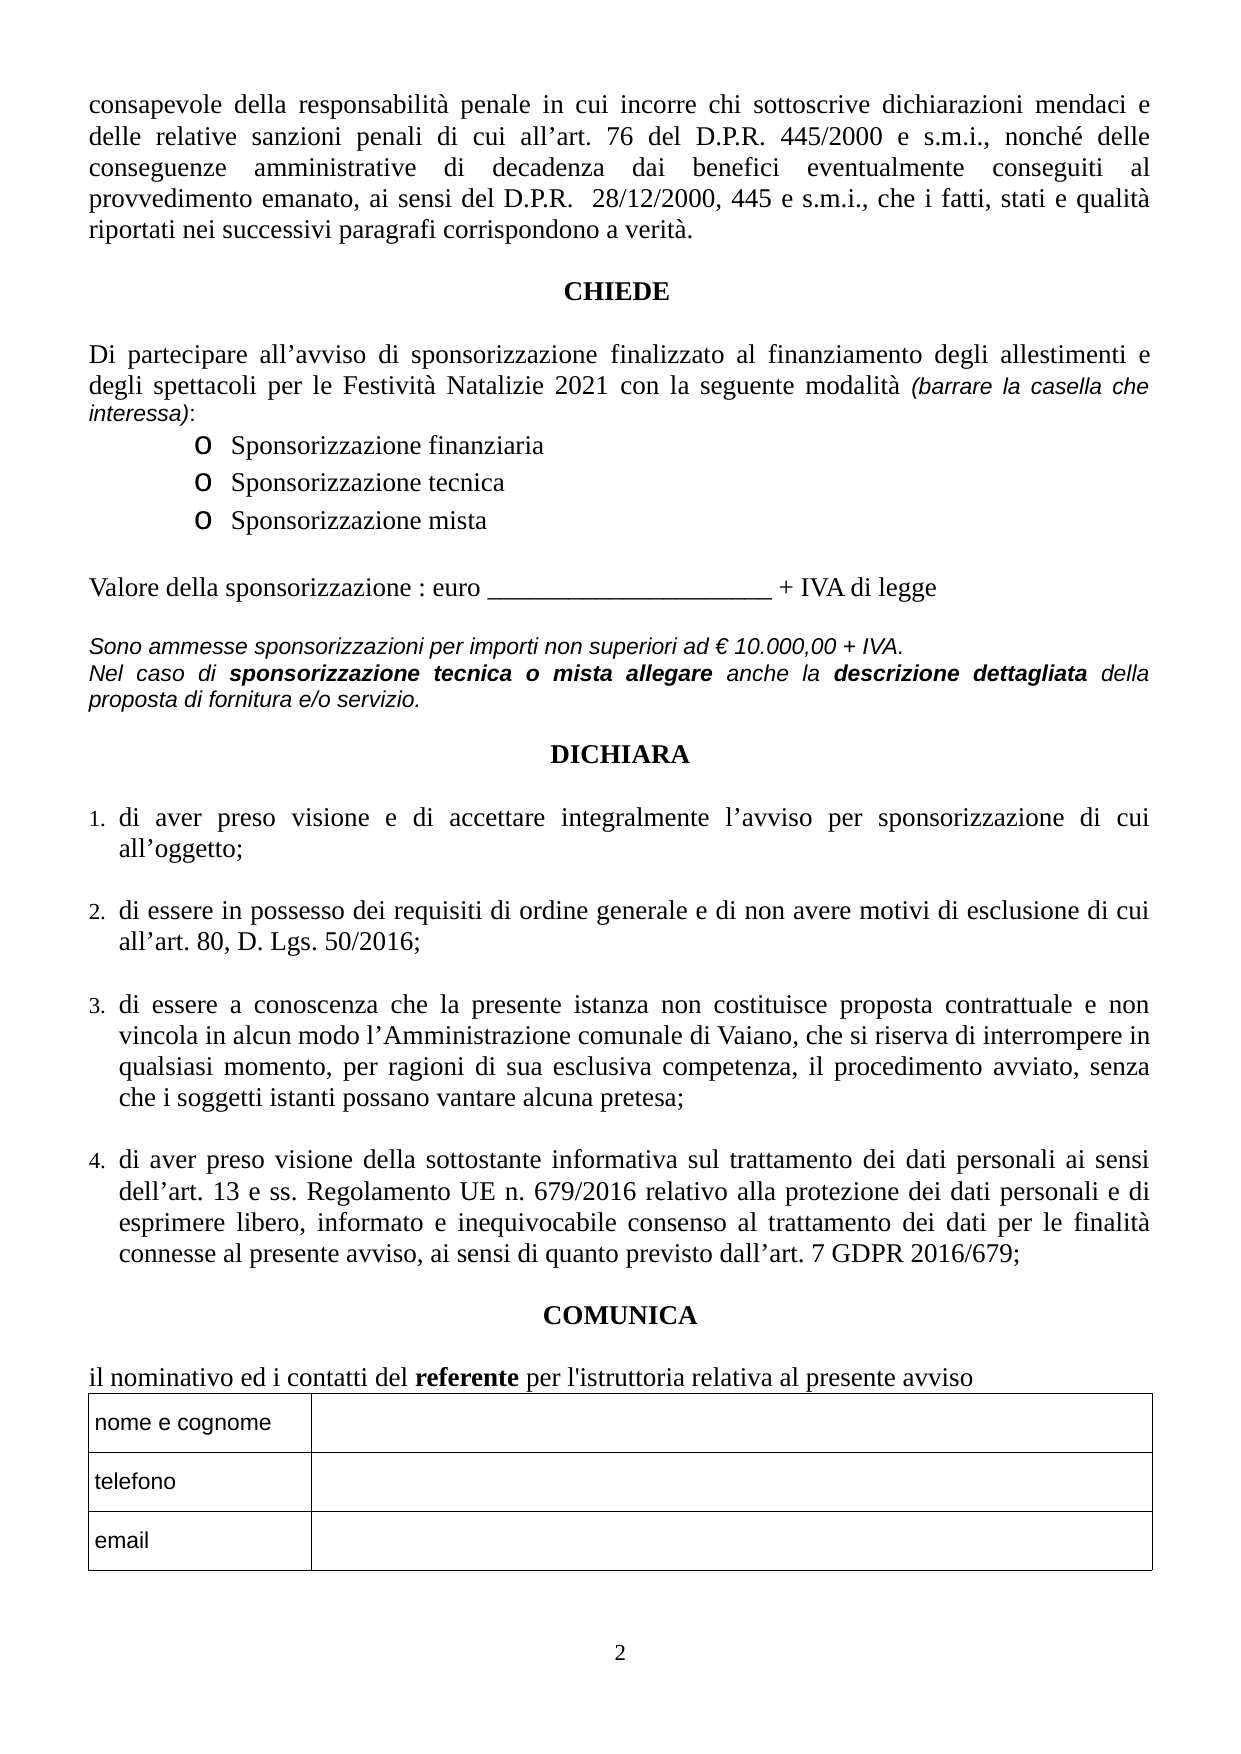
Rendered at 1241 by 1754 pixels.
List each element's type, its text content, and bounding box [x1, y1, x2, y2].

list Sponsorizzazione finanziaria [193, 426, 1152, 464]
table_cell [312, 1453, 1152, 1511]
text COMUNICA [88, 1299, 1152, 1330]
list Sponsorizzazione mista [193, 502, 1152, 540]
text Valore della sponsorizzazione : euro _____________________ + IVA di legge [88, 571, 1152, 602]
text DICHIARA [88, 739, 1152, 770]
text consapevole della responsabilità penale in cui incorre chi sottoscrive dichiarazioni mendaci e delle relative sanzioni penali di cui all’art. 76 del D.P.R. 445/2000 e s.m.i., nonché delle conseguenze amministrative di decadenza dai benefici eventualmente conseguiti al provvedimento emanato, ai sensi del D.P.R. 28/12/2000, 445 e s.m.i., che i fatti, stati e qualità riportati nei successivi paragrafi corrispondono a verità. [88, 88, 1152, 244]
table_cell telefono [89, 1453, 311, 1511]
text CHIEDE [88, 275, 1152, 307]
text Nel caso di sponsorizzazione tecnica o mista allegare anche la descrizione dettagliata della proposta di fornitura e/o servizio. [88, 659, 1152, 712]
text Di partecipare all’avviso di sponsorizzazione finalizzato al finanziamento degli allestimenti e degli spettacoli per le Festività Natalizie 2021 con la seguente modalità (barrare la casella che interessa): [88, 338, 1152, 426]
list Sponsorizzazione tecnica [193, 464, 1152, 502]
list di aver preso visione della sottostante informativa sul trattamento dei dati personali ai sensi dell’art. 13 e ss. Regolamento UE n. 679/2016 relativo alla protezione dei dati personali e di esprimere libero, informato e inequivocabile consenso al trattamento dei dati per le finalità connesse al presente avviso, ai sensi di quanto previsto dall’art. 7 GDPR 2016/679; [88, 1143, 1152, 1268]
table_cell [312, 1512, 1152, 1570]
list di essere a conoscenza che la presente istanza non costituisce proposta contrattuale e non vincola in alcun modo l’Amministrazione comunale di Vaiano, che si riserva di interrompere in qualsiasi momento, per ragioni di sua esclusiva competenza, il procedimento avviato, senza che i soggetti istanti possano vantare alcuna pretesa; [88, 988, 1152, 1112]
list di aver preso visione e di accettare integralmente l’avviso per sponsorizzazione di cui all’oggetto; [88, 801, 1152, 863]
table_header nome e cognome [89, 1394, 311, 1452]
table_cell email [89, 1512, 311, 1570]
text il nominativo ed i contatti del referente per l'istruttoria relativa al presente avviso [88, 1362, 1152, 1393]
list di essere in possesso dei requisiti di ordine generale e di non avere motivi di esclusione di cui all’art. 80, D. Lgs. 50/2016; [88, 894, 1152, 957]
table_header [312, 1394, 1152, 1452]
text Sono ammesse sponsorizzazioni per importi non superiori ad € 10.000,00 + IVA. [88, 633, 1152, 659]
